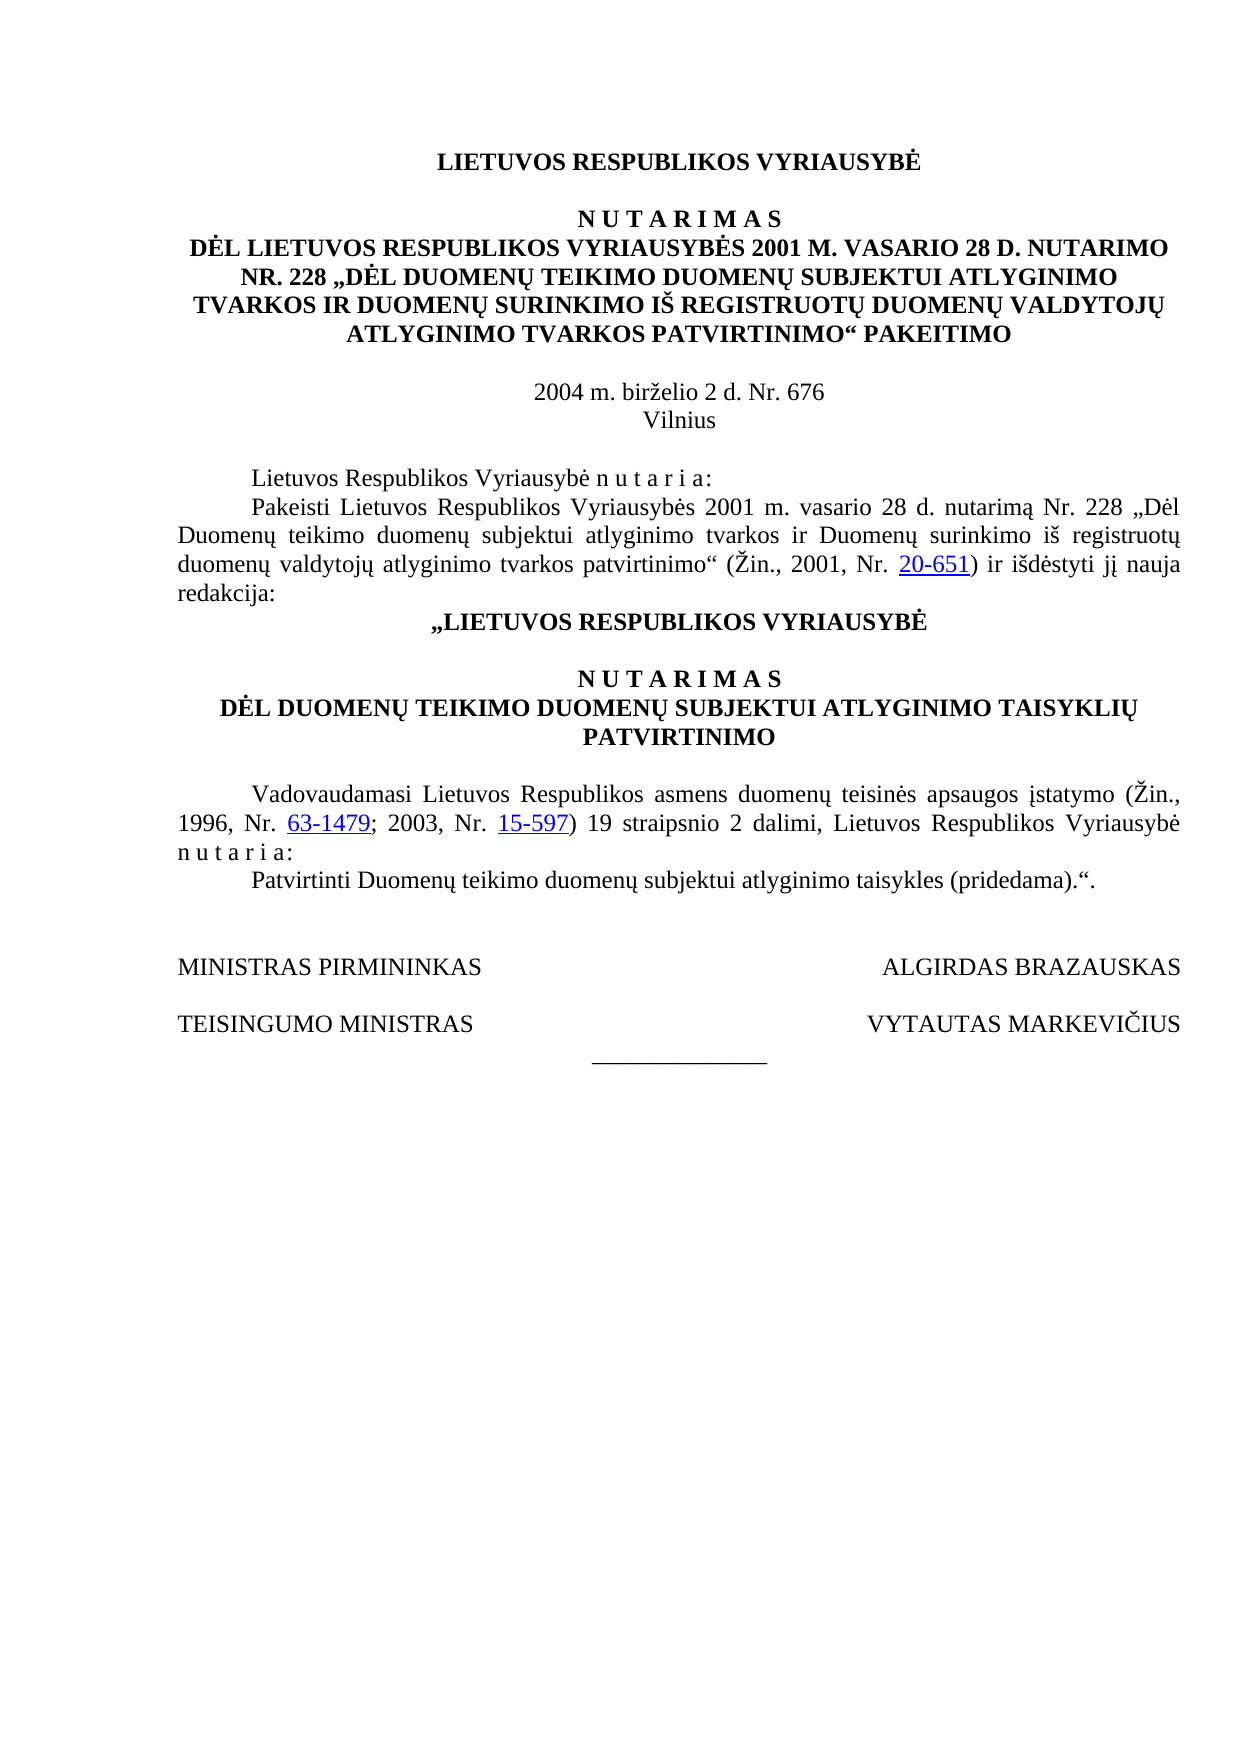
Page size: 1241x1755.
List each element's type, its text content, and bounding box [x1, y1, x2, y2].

text ______________ [177, 1038, 1181, 1067]
text Patvirtinti Duomenų teikimo duomenų subjektui atlyginimo taisykles (pridedama).“. [177, 866, 1181, 894]
text DĖL DUOMENŲ TEIKIMO DUOMENŲ SUBJEKTUI ATLYGINIMO TAISYKLIŲ [177, 693, 1181, 722]
text TEISINGUMO MINISTRAS VYTAUTAS MARKEVIČIUS [177, 1009, 1181, 1038]
text MINISTRAS PIRMININKAS ALGIRDAS BRAZAUSKAS [177, 952, 1181, 981]
text Pakeisti Lietuvos Respublikos Vyriausybės 2001 m. vasario 28 d. nutarimą Nr. 228 „Dėl Duomenų teikimo duomenų subjektui atlyginimo tvarkos ir Duomenų surinkimo iš registruotų duomenų valdytojų atlyginimo tvarkos patvirtinimo“ (Žin., 2001, Nr. 20-651) ir išdėstyti jį nauja redakcija: [177, 492, 1181, 607]
text N U T A R I M A S [177, 204, 1181, 233]
text Vadovaudamasi Lietuvos Respublikos asmens duomenų teisinės apsaugos įstatymo (Žin., 1996, Nr. 63-1479; 2003, Nr. 15-597) 19 straipsnio 2 dalimi, Lietuvos Respublikos Vyriausybė nutaria: [177, 779, 1181, 866]
text Lietuvos Respublikos Vyriausybė nutaria: [177, 463, 1181, 492]
text 2004 m. birželio 2 d. Nr. 676 [177, 377, 1181, 406]
text Vilnius [177, 406, 1181, 434]
text NUTARIMAS [177, 664, 1181, 693]
text LIETUVOS RESPUBLIKOS VYRIAUSYBĖ [177, 147, 1181, 176]
text DĖL LIETUVOS RESPUBLIKOS VYRIAUSYBĖS 2001 M. VASARIO 28 D. NUTARIMO NR. 228 „DĖL DUOMENŲ TEIKIMO DUOMENŲ SUBJEKTUI ATLYGINIMO TVARKOS IR DUOMENŲ SURINKIMO IŠ REGISTRUOTŲ DUOMENŲ VALDYTOJŲ ATLYGINIMO TVARKOS PATVIRTINIMO“ PAKEITIMO [177, 233, 1181, 348]
text PATVIRTINIMO [177, 722, 1181, 751]
text „LIETUVOS RESPUBLIKOS VYRIAUSYBĖ [177, 607, 1181, 636]
